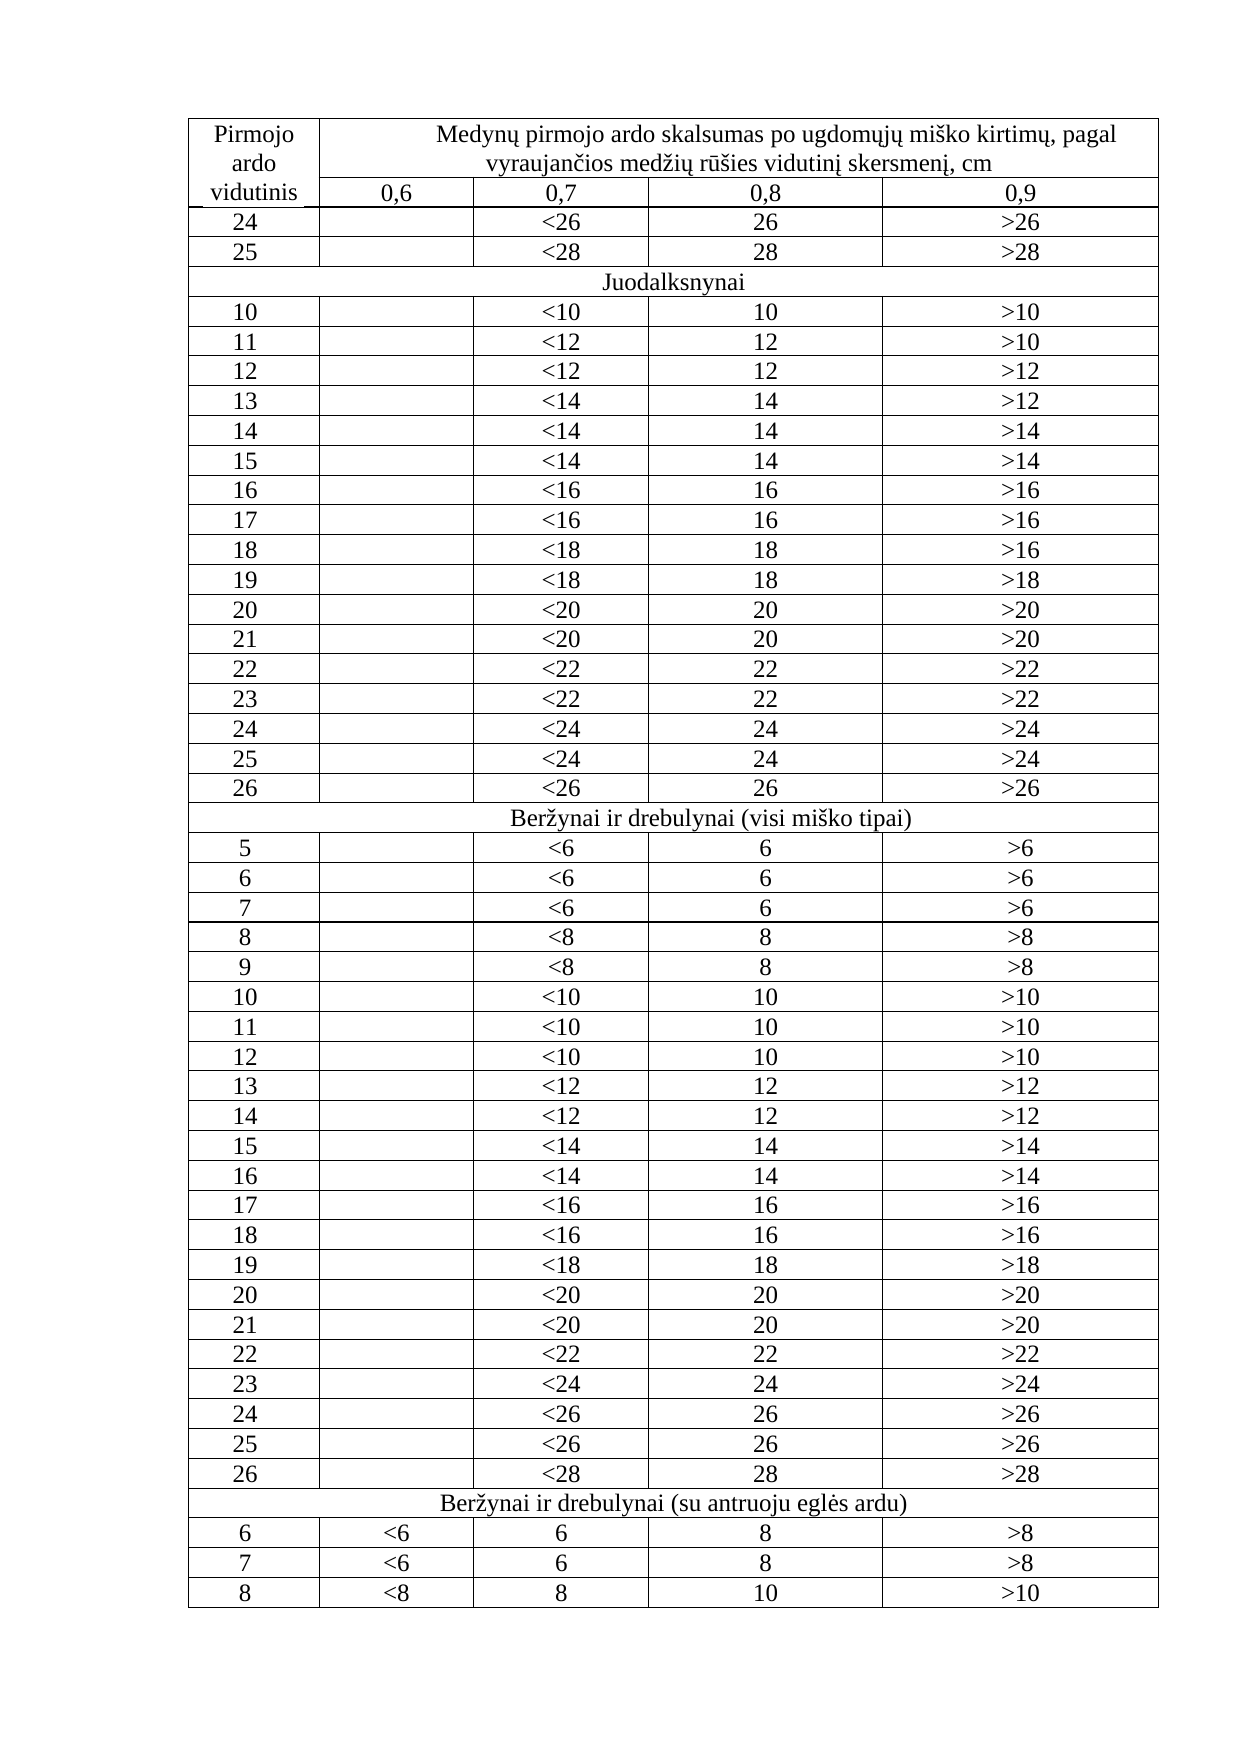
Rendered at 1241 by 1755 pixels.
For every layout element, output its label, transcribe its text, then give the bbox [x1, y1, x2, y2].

table_cell <24 [474, 1369, 648, 1398]
table_cell 22 [189, 1340, 319, 1368]
table_cell <6 [474, 863, 648, 892]
table_cell >12 [883, 386, 1158, 415]
table_cell 26 [649, 774, 882, 802]
table_cell 7 [189, 1548, 319, 1577]
table_cell >14 [883, 446, 1158, 474]
table_cell 21 [189, 1310, 319, 1338]
table_cell 20 [649, 595, 882, 623]
table_cell 14 [649, 416, 882, 445]
table_cell >14 [883, 416, 1158, 445]
table_cell [320, 1459, 473, 1487]
table_cell 24 [649, 714, 882, 743]
table_cell >26 [883, 774, 1158, 802]
table_cell 24 [649, 744, 882, 772]
table_cell [320, 327, 473, 355]
table_cell 14 [649, 386, 882, 415]
table_cell 6 [474, 1518, 648, 1547]
table_cell <14 [474, 446, 648, 474]
table_cell >14 [883, 1161, 1158, 1189]
table_cell >20 [883, 595, 1158, 623]
table_cell 26 [649, 1429, 882, 1458]
table_cell >16 [883, 535, 1158, 564]
table_cell [320, 446, 473, 474]
table_cell <14 [474, 416, 648, 445]
table_cell [320, 1161, 473, 1189]
table_cell >8 [883, 923, 1158, 951]
table_cell 22 [649, 654, 882, 683]
table_cell >28 [883, 237, 1158, 266]
table_cell >18 [883, 1250, 1158, 1279]
table_cell [320, 774, 473, 802]
table_cell 6 [474, 1548, 648, 1577]
table_cell 16 [649, 476, 882, 504]
table_header Pirmojo ardo vidutinis aukštis, m [189, 119, 319, 206]
table_cell <18 [474, 535, 648, 564]
table_cell 6 [189, 1518, 319, 1547]
table_cell [320, 744, 473, 772]
table_cell >10 [883, 1042, 1158, 1070]
table_cell <18 [474, 1250, 648, 1279]
table_cell [320, 416, 473, 445]
table_cell [320, 1012, 473, 1041]
table_cell [320, 1250, 473, 1279]
table_cell 13 [189, 386, 319, 415]
table_cell 7 [189, 893, 319, 921]
table_cell [320, 1131, 473, 1160]
table_cell 20 [649, 625, 882, 653]
table_cell 14 [189, 416, 319, 445]
table_cell <6 [320, 1548, 473, 1577]
table_cell >16 [883, 1191, 1158, 1219]
table_cell <8 [474, 923, 648, 951]
table_cell 26 [189, 774, 319, 802]
table_cell 16 [189, 1161, 319, 1189]
table_cell 18 [649, 535, 882, 564]
table_cell 19 [189, 1250, 319, 1279]
table_cell >10 [883, 297, 1158, 326]
table_cell 11 [189, 1012, 319, 1041]
table_cell [320, 1101, 473, 1130]
table_cell <26 [474, 1399, 648, 1428]
table_cell <10 [474, 1012, 648, 1041]
table_cell 10 [649, 1578, 882, 1607]
table_cell <20 [474, 595, 648, 623]
table_cell 17 [189, 505, 319, 534]
table_cell 11 [189, 327, 319, 355]
table_cell 8 [649, 923, 882, 951]
table_cell 18 [649, 1250, 882, 1279]
table_cell 17 [189, 1191, 319, 1219]
table_cell [320, 952, 473, 981]
table_cell <18 [474, 565, 648, 594]
table_cell [320, 833, 473, 862]
table_cell 8 [474, 1578, 648, 1607]
table_cell Juodalksnynai [189, 267, 1158, 296]
table_cell >12 [883, 1101, 1158, 1130]
table_cell >16 [883, 476, 1158, 504]
table_cell [320, 684, 473, 713]
table_cell 0,6 [320, 178, 473, 206]
table_cell [320, 595, 473, 623]
table_cell <20 [474, 625, 648, 653]
table_cell 16 [649, 1191, 882, 1219]
table_cell [320, 863, 473, 892]
table_cell [320, 1310, 473, 1338]
table_cell 9 [189, 952, 319, 981]
table_cell 0,8 [649, 178, 882, 206]
table_cell [320, 923, 473, 951]
table_cell <16 [474, 1191, 648, 1219]
table_cell <6 [320, 1518, 473, 1547]
table_cell 14 [649, 446, 882, 474]
table_cell [320, 1280, 473, 1309]
table_cell 26 [189, 1459, 319, 1487]
table_cell 25 [189, 744, 319, 772]
table_cell [320, 1429, 473, 1458]
table_cell >26 [883, 208, 1158, 236]
table_cell 5 [189, 833, 319, 862]
table_cell >20 [883, 625, 1158, 653]
table_cell 24 [189, 714, 319, 743]
table_cell <14 [474, 1161, 648, 1189]
table_cell 26 [649, 1399, 882, 1428]
table_cell 6 [649, 893, 882, 921]
table_cell [320, 1191, 473, 1219]
table_cell 16 [189, 476, 319, 504]
table_cell [320, 208, 473, 236]
table_cell 8 [649, 1518, 882, 1547]
table_cell >8 [883, 1548, 1158, 1577]
table_cell <14 [474, 386, 648, 415]
table_cell >10 [883, 327, 1158, 355]
table_cell 6 [649, 863, 882, 892]
table_cell <28 [474, 237, 648, 266]
table_cell 20 [649, 1280, 882, 1309]
table_cell 12 [649, 356, 882, 385]
table_cell [320, 714, 473, 743]
table_cell 16 [649, 505, 882, 534]
table_cell [320, 1340, 473, 1368]
table_cell <26 [474, 1429, 648, 1458]
table_cell [320, 625, 473, 653]
table_cell <26 [474, 208, 648, 236]
table_cell 0,7 [474, 178, 648, 206]
table_cell <28 [474, 1459, 648, 1487]
table_cell <6 [474, 833, 648, 862]
table_cell 8 [649, 1548, 882, 1577]
table_cell 23 [189, 1369, 319, 1398]
table_cell <24 [474, 714, 648, 743]
table_cell >28 [883, 1459, 1158, 1487]
table_cell 15 [189, 1131, 319, 1160]
table_cell 14 [649, 1161, 882, 1189]
table_cell <26 [474, 774, 648, 802]
table_cell >12 [883, 1071, 1158, 1100]
table_cell 26 [649, 208, 882, 236]
table_cell 13 [189, 1071, 319, 1100]
table_cell 18 [189, 1220, 319, 1249]
table_cell 28 [649, 237, 882, 266]
table_cell <12 [474, 327, 648, 355]
table_cell Beržynai ir drebulynai (su antruoju eglės ardu) [189, 1489, 1158, 1517]
table_cell 10 [649, 1012, 882, 1041]
table_cell >6 [883, 893, 1158, 921]
table_cell >10 [883, 1578, 1158, 1607]
table_cell [320, 1369, 473, 1398]
table_cell <10 [474, 982, 648, 1011]
table_cell 20 [649, 1310, 882, 1338]
table_cell 24 [649, 1369, 882, 1398]
table_cell <6 [474, 893, 648, 921]
table_cell >20 [883, 1280, 1158, 1309]
table_cell 15 [189, 446, 319, 474]
table_cell 8 [189, 1578, 319, 1607]
table_cell 22 [649, 1340, 882, 1368]
table_cell 8 [649, 952, 882, 981]
table_cell [320, 982, 473, 1011]
table_cell [320, 893, 473, 921]
table_cell 16 [649, 1220, 882, 1249]
table_cell <8 [320, 1578, 473, 1607]
table_cell 8 [189, 923, 319, 951]
table_cell <20 [474, 1310, 648, 1338]
table_cell <16 [474, 505, 648, 534]
table_cell 12 [189, 356, 319, 385]
table_cell >22 [883, 1340, 1158, 1368]
table_cell [320, 297, 473, 326]
table_cell <16 [474, 476, 648, 504]
table_cell >18 [883, 565, 1158, 594]
table_cell 28 [649, 1459, 882, 1487]
table_cell >26 [883, 1399, 1158, 1428]
table_cell >16 [883, 505, 1158, 534]
table_cell >10 [883, 982, 1158, 1011]
table_cell 12 [649, 1071, 882, 1100]
table_cell <12 [474, 356, 648, 385]
table_cell <12 [474, 1101, 648, 1130]
table_cell [320, 386, 473, 415]
table_cell >24 [883, 714, 1158, 743]
table_header Medynų pirmojo ardo skalsumas po ugdomųjų miško kirtimų, pagal vyraujančios medžių rūšies vidutinį skersmenį, cm [320, 119, 1158, 177]
table_cell [320, 1071, 473, 1100]
table_cell [320, 1399, 473, 1428]
table_cell 25 [189, 1429, 319, 1458]
table_cell <22 [474, 1340, 648, 1368]
table_cell 23 [189, 684, 319, 713]
table_cell 25 [189, 237, 319, 266]
table_cell 6 [649, 833, 882, 862]
table_cell >20 [883, 1310, 1158, 1338]
table_cell >10 [883, 1012, 1158, 1041]
table_cell [320, 565, 473, 594]
table_cell 18 [649, 565, 882, 594]
table_cell <12 [474, 1071, 648, 1100]
table_cell >8 [883, 1518, 1158, 1547]
table_cell [320, 654, 473, 683]
table_cell 10 [649, 297, 882, 326]
table_cell [320, 237, 473, 266]
table_cell [320, 476, 473, 504]
table_cell 20 [189, 1280, 319, 1309]
table_cell <10 [474, 297, 648, 326]
table_cell >8 [883, 952, 1158, 981]
table_cell 19 [189, 565, 319, 594]
table_cell 10 [189, 297, 319, 326]
table_cell 20 [189, 595, 319, 623]
table_cell Beržynai ir drebulynai (visi miško tipai) [189, 803, 1158, 832]
table_cell 10 [189, 982, 319, 1011]
table_cell >26 [883, 1429, 1158, 1458]
table_cell <24 [474, 744, 648, 772]
table_cell [320, 535, 473, 564]
table_cell [320, 1042, 473, 1070]
table_cell >14 [883, 1131, 1158, 1160]
table_cell >12 [883, 356, 1158, 385]
table_cell 10 [649, 1042, 882, 1070]
table_cell <16 [474, 1220, 648, 1249]
table_cell 24 [189, 1399, 319, 1428]
table_cell <10 [474, 1042, 648, 1070]
table_cell 22 [189, 654, 319, 683]
table_cell <22 [474, 684, 648, 713]
table_cell <20 [474, 1280, 648, 1309]
table_cell >6 [883, 833, 1158, 862]
table_cell >6 [883, 863, 1158, 892]
table_cell [320, 356, 473, 385]
table_cell 6 [189, 863, 319, 892]
table_cell >24 [883, 1369, 1158, 1398]
table_cell [320, 1220, 473, 1249]
table_cell >24 [883, 744, 1158, 772]
table_cell 12 [649, 327, 882, 355]
table_cell 12 [649, 1101, 882, 1130]
table_cell 10 [649, 982, 882, 1011]
table_cell 14 [649, 1131, 882, 1160]
table_cell 21 [189, 625, 319, 653]
table_cell >22 [883, 654, 1158, 683]
table_cell 14 [189, 1101, 319, 1130]
table_cell [320, 505, 473, 534]
table_cell <8 [474, 952, 648, 981]
table_cell <14 [474, 1131, 648, 1160]
table_cell <22 [474, 654, 648, 683]
table_cell >16 [883, 1220, 1158, 1249]
table_cell 24 [189, 208, 319, 236]
table_cell 18 [189, 535, 319, 564]
table_cell 22 [649, 684, 882, 713]
table_cell 12 [189, 1042, 319, 1070]
table_cell 0,9 [883, 178, 1158, 206]
table_cell >22 [883, 684, 1158, 713]
